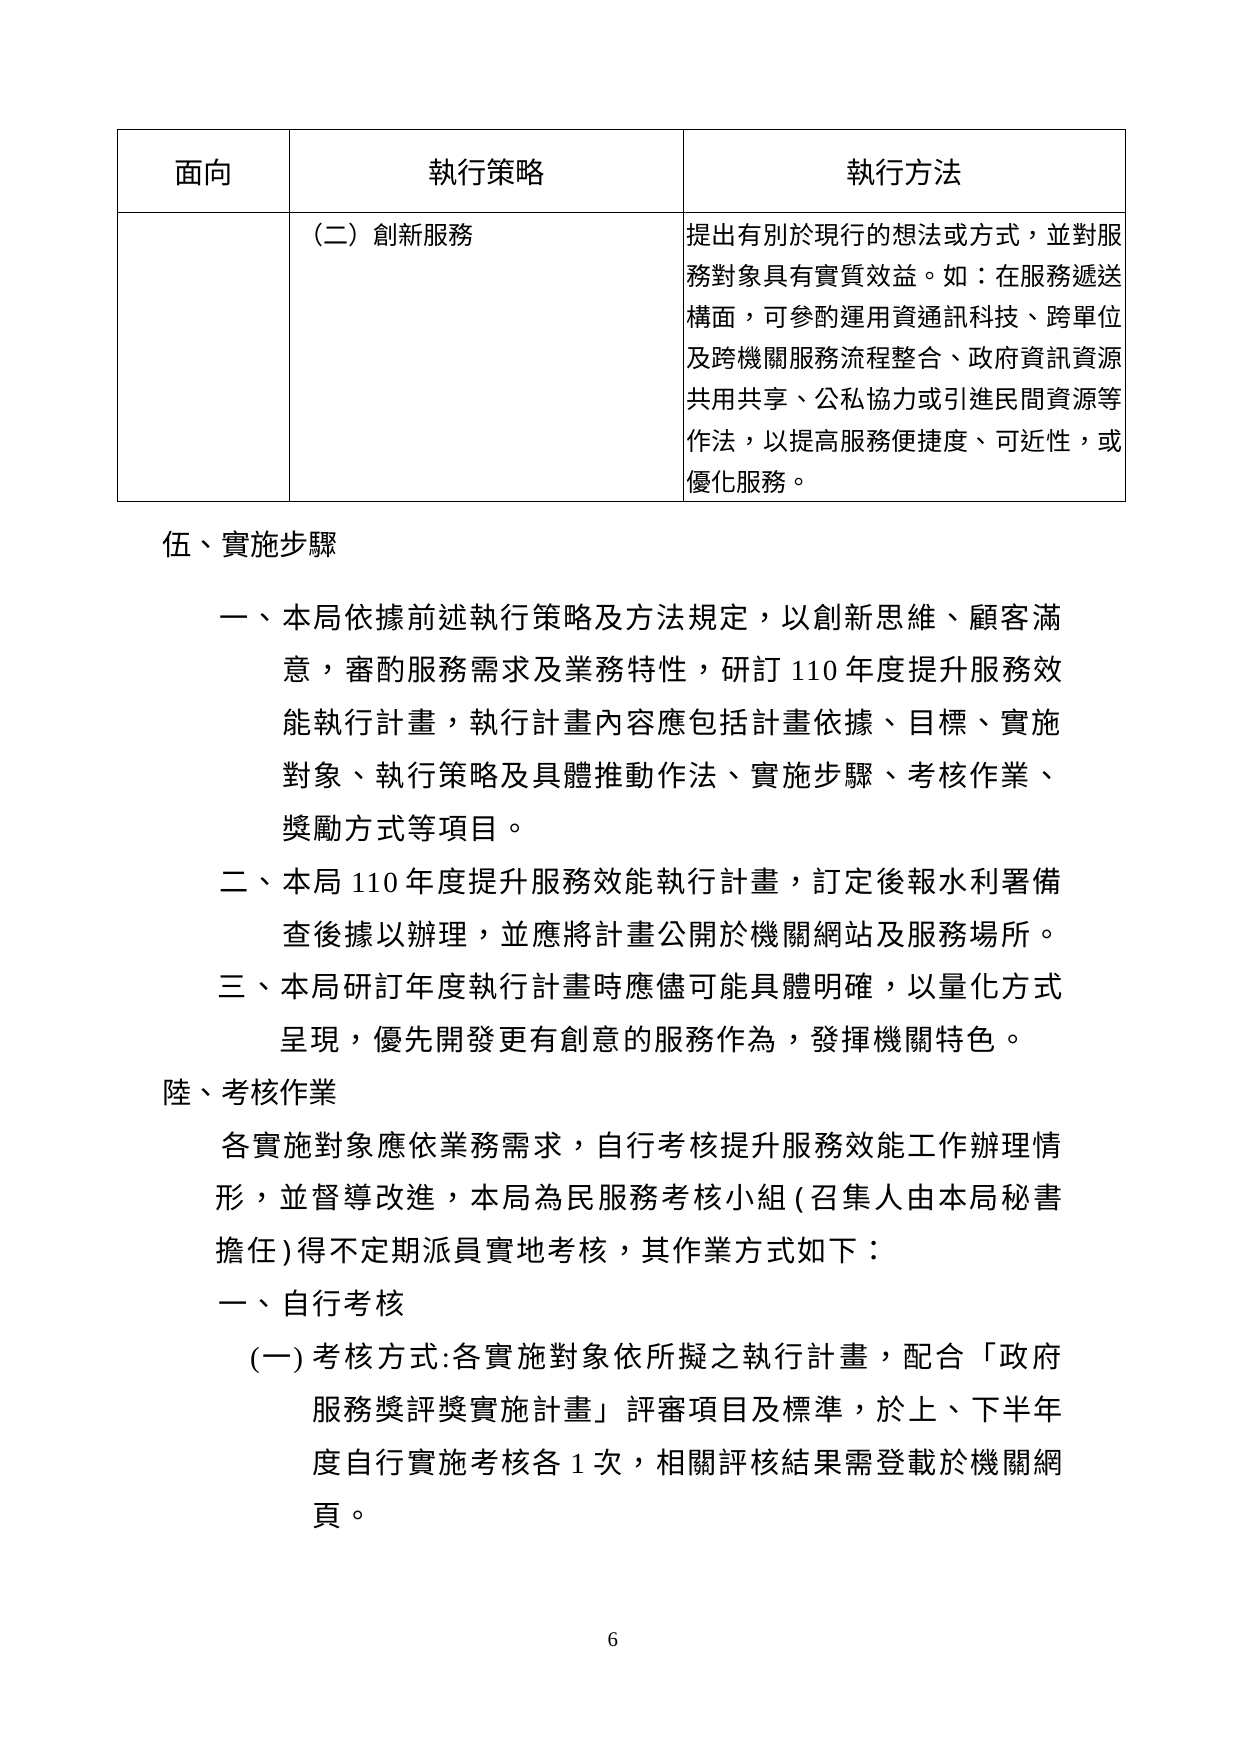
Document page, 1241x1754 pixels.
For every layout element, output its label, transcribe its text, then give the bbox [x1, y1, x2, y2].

table_cell 提出有別於現行的想法或方式，並對服務對象具有實質效益。如：在服務遞送構面，可參酌運用資通訊科技、跨單位及跨機關服務流程整合、政府資訊資源共用共享、公私協力或引進民間資源等作法，以提高服務便捷度、可近性，或優化服務。 [684, 213, 1125, 501]
table_cell [118, 213, 289, 501]
text 一、本局依據前述執行策略及方法規定，以創新思維、顧客滿意，審酌服務需求及業務特性，研訂110年度提升服務效能執行計畫，執行計畫內容應包括計畫依據、目標、實施對象、執行策略及具體推動作法、實施步驟、考核作業、獎勵方式等項目。 [219, 594, 1063, 848]
text 各實施對象應依業務需求，自行考核提升服務效能工作辦理情形，並督導改進，本局為民服務考核小組(召集人由本局秘書擔任)得不定期派員實地考核，其作業方式如下： [145, 1122, 1063, 1270]
list 考核方式:各實施對象依所擬之執行計畫，配合「政府服務獎評獎實施計畫」評審項目及標準，於上、下半年度自行實施考核各1次，相關評核結果需登載於機關網頁。 [250, 1334, 1063, 1534]
table_header 執行策略 [290, 130, 683, 212]
text 一、自行考核 [218, 1281, 1063, 1323]
text 二、本局110年度提升服務效能執行計畫，訂定後報水利署備查後據以辦理，並應將計畫公開於機關網站及服務場所。 [219, 858, 1063, 953]
table_header 面向 [118, 130, 289, 212]
text 伍、實施步驟 [162, 502, 1063, 584]
text 陸、考核作業 [162, 1069, 1063, 1112]
text 三、本局研訂年度執行計畫時應儘可能具體明確，以量化方式呈現，優先開發更有創意的服務作為，發揮機關特色。 [218, 964, 1063, 1059]
table_header 執行方法 [684, 130, 1125, 212]
table_cell （二）創新服務 [290, 213, 683, 501]
